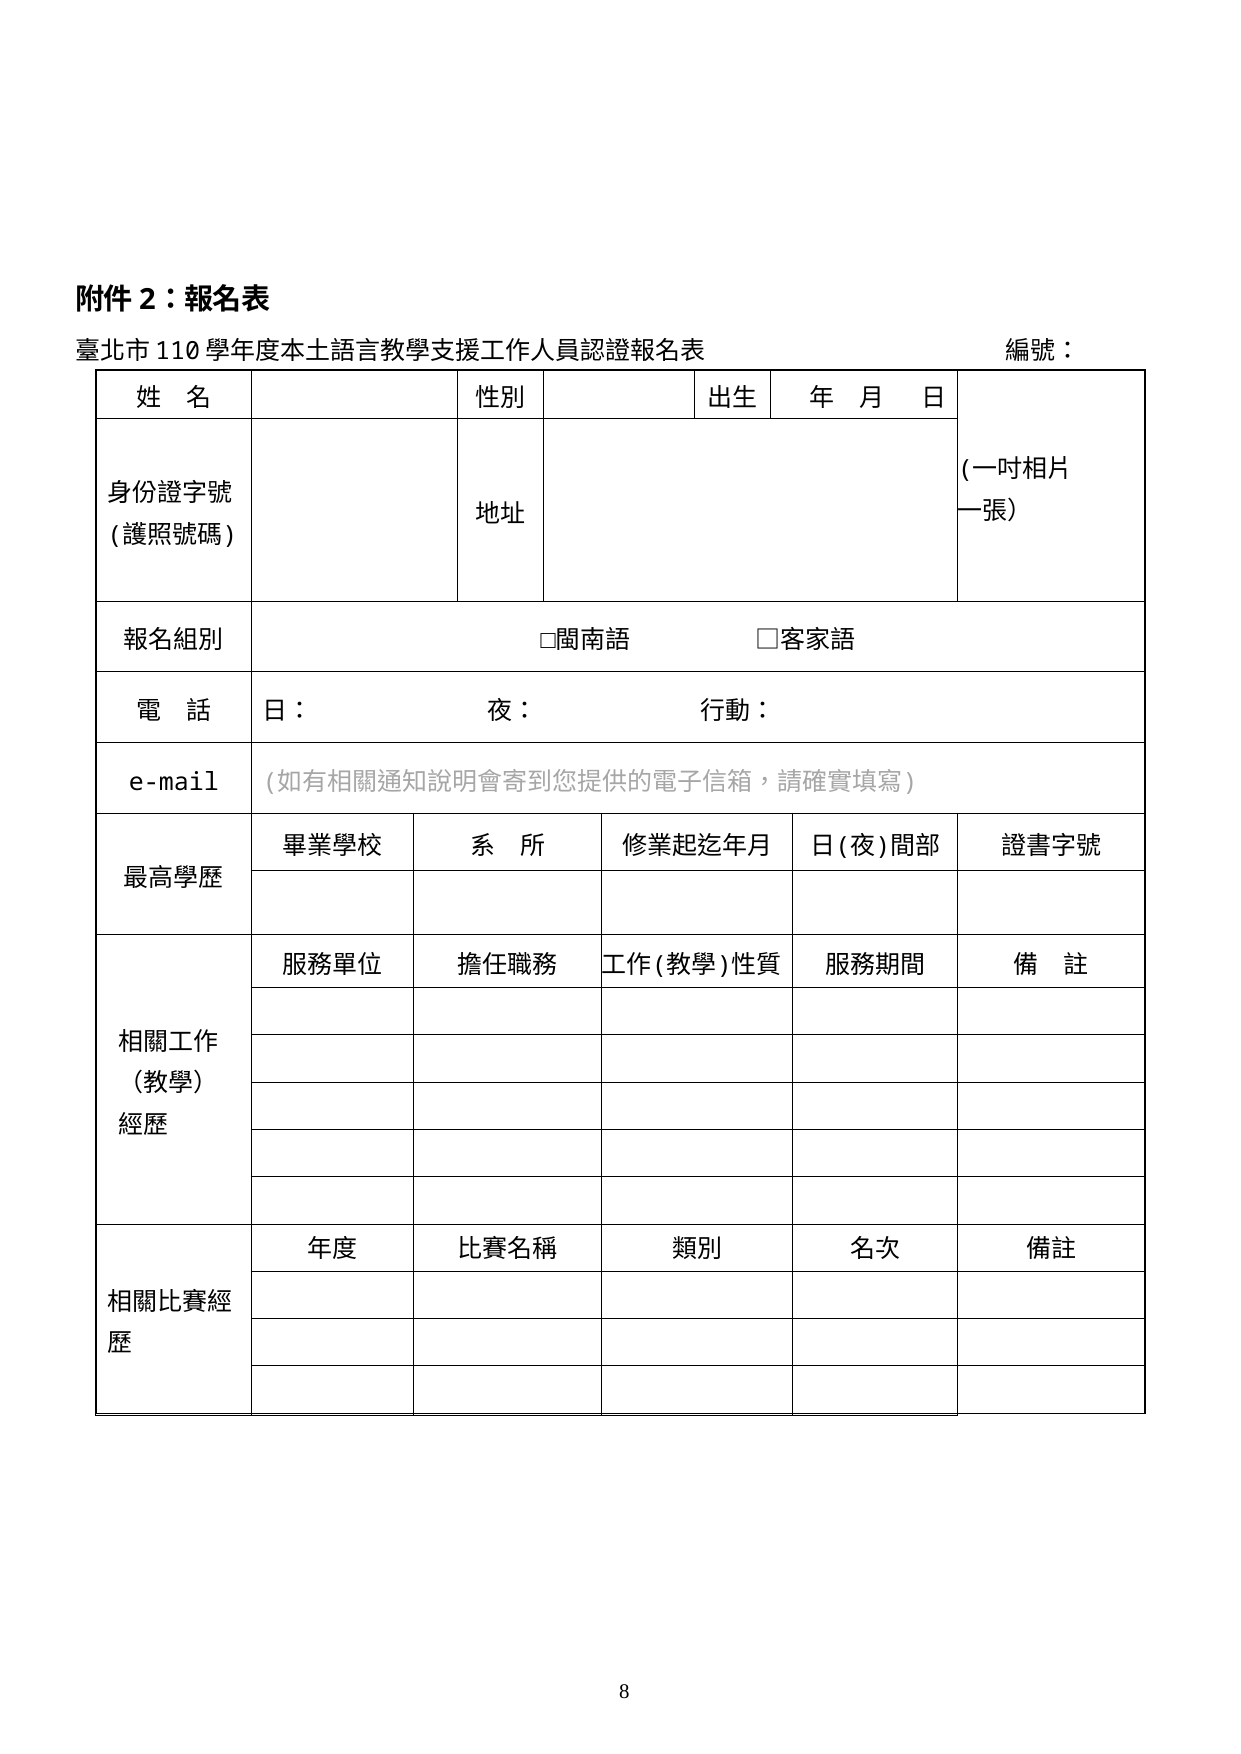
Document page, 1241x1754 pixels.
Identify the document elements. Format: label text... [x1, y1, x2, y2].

table_header (一吋相片 一張） [958, 371, 1144, 601]
table_cell e-mail [97, 743, 251, 812]
table_cell [793, 1035, 957, 1082]
table_cell □閩南語 □客家語 [252, 602, 1144, 671]
table_cell 相關工作（教學）經歷 [97, 935, 251, 1223]
table_cell [414, 1366, 601, 1413]
table_cell [602, 988, 792, 1034]
table_cell [414, 1083, 601, 1129]
table_cell 報名組別 [97, 602, 251, 671]
table_cell (如有相關通知說明會寄到您提供的電子信箱，請確實填寫) [252, 743, 1144, 812]
table_cell [602, 1272, 792, 1318]
table_cell 地址 [458, 419, 543, 601]
table_cell [414, 1177, 601, 1223]
table_cell [602, 1366, 792, 1413]
table_header [544, 371, 694, 418]
table_cell [958, 871, 1144, 934]
table_cell [252, 1366, 413, 1413]
table_cell [602, 1130, 792, 1176]
table_cell 畢業學校 [252, 814, 413, 870]
table_cell [414, 1130, 601, 1176]
table_cell 身份證字號(護照號碼) [97, 419, 251, 601]
table_cell 備註 [958, 1225, 1144, 1271]
text 臺北市110學年度本土語言教學支援工作人員認證報名表 編號： [75, 319, 1165, 369]
table_cell [958, 1366, 1144, 1413]
table_cell [252, 419, 457, 601]
table_cell 系 所 [414, 814, 601, 870]
table_cell [252, 871, 413, 934]
table_header 姓 名 [97, 371, 251, 418]
table_cell [252, 1035, 413, 1082]
table_cell [414, 1035, 601, 1082]
table_cell 電 話 [97, 672, 251, 742]
table_cell [958, 1177, 1144, 1223]
table_cell [252, 988, 413, 1034]
table_cell 工作(教學)性質 [602, 935, 792, 987]
table_cell [958, 1272, 1144, 1318]
table_cell [602, 1319, 792, 1365]
table_cell [958, 1035, 1144, 1082]
table_cell [793, 871, 957, 934]
table_cell [958, 1083, 1144, 1129]
table_cell 擔任職務 [414, 935, 601, 987]
table_cell [793, 1177, 957, 1223]
text 附件2：報名表 [75, 269, 1165, 319]
table_cell 服務期間 [793, 935, 957, 987]
table_cell [252, 1177, 413, 1223]
table_cell 修業起迄年月 [602, 814, 792, 870]
table_header [252, 371, 457, 418]
table_cell 備 註 [958, 935, 1144, 987]
table_cell [793, 1319, 957, 1365]
table_cell [793, 1272, 957, 1318]
table_cell [793, 1083, 957, 1129]
table_cell [252, 1130, 413, 1176]
table_cell [252, 1272, 413, 1318]
table_cell [958, 1130, 1144, 1176]
table_cell 日(夜)間部 [793, 814, 957, 870]
table_cell [602, 1083, 792, 1129]
table_cell [602, 1035, 792, 1082]
table_cell 年度 [252, 1225, 413, 1271]
table_cell 服務單位 [252, 935, 413, 987]
table_cell [544, 419, 957, 601]
table_cell [414, 988, 601, 1034]
table_cell 日： 夜： 行動： [252, 672, 1144, 742]
table_cell [602, 1177, 792, 1223]
table_cell [602, 871, 792, 934]
table_cell 名次 [793, 1225, 957, 1271]
table_cell [793, 1130, 957, 1176]
table_cell [414, 1272, 601, 1318]
table_cell [252, 1083, 413, 1129]
table_cell 證書字號 [958, 814, 1144, 870]
table_cell [252, 1319, 413, 1365]
table_cell 比賽名稱 [414, 1225, 601, 1271]
table_header 出生 [695, 371, 770, 418]
table_header 性別 [458, 371, 543, 418]
table_cell [793, 1366, 957, 1413]
table_cell [414, 1319, 601, 1365]
table_cell [414, 871, 601, 934]
table_cell [793, 988, 957, 1034]
table_cell 相關比賽經歷 [97, 1225, 251, 1413]
table_cell 類別 [602, 1225, 792, 1271]
table_cell [958, 988, 1144, 1034]
table_cell [958, 1319, 1144, 1365]
table_header 年 月 日 [771, 371, 957, 418]
table_cell 最高學歷 [97, 814, 251, 934]
